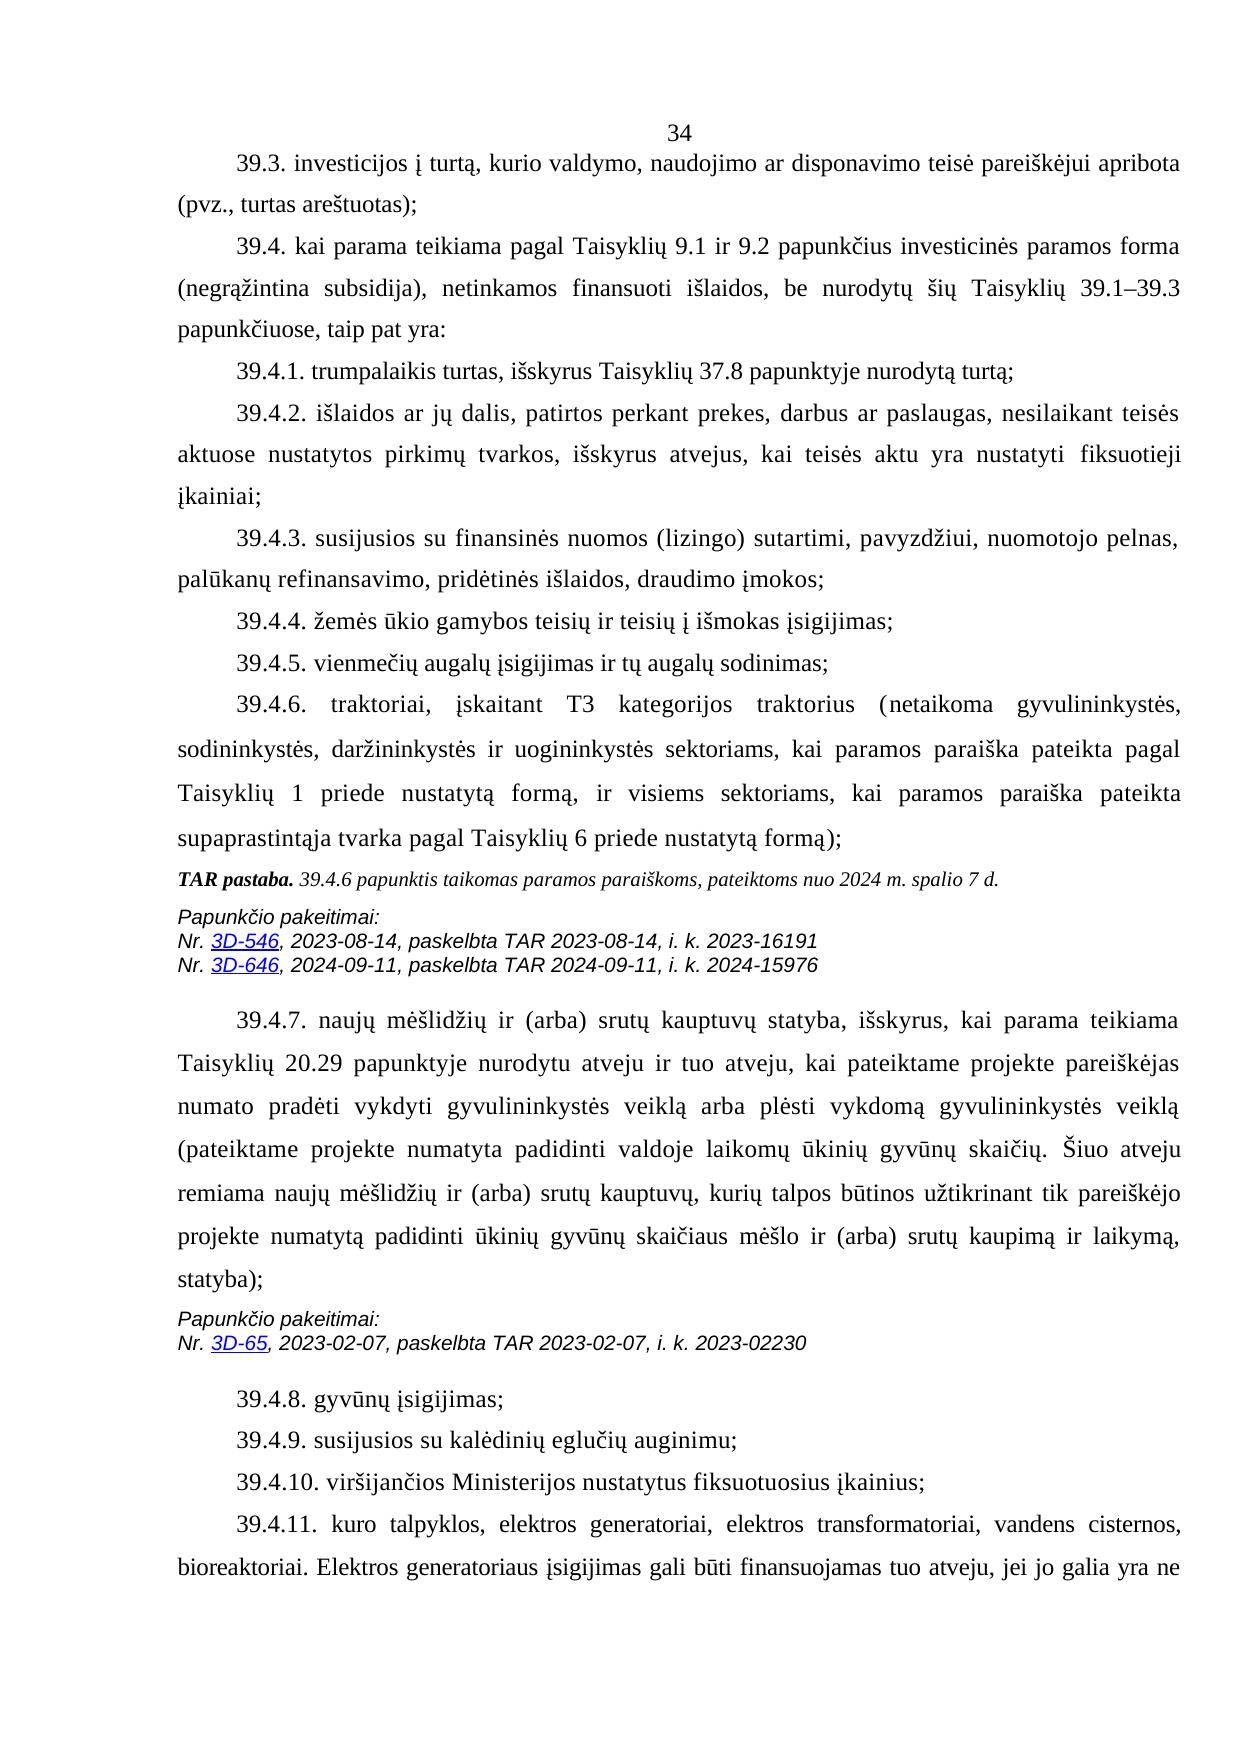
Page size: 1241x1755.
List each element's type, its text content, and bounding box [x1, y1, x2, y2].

text 39.4.8. gyvūnų įsigijimas; [177, 1384, 1181, 1412]
text 39.4.9. susijusios su kalėdinių eglučių auginimu; [177, 1425, 1181, 1454]
text 39.4.10. viršijančios Ministerijos nustatytus fiksuotuosius įkainius; [177, 1467, 1181, 1496]
text 39.4.2. išlaidos ar jų dalis, patirtos perkant prekes, darbus ar paslaugas, nesilaikant teisės aktuose nustatytos pirkimų tvarkos, išskyrus atvejus, kai teisės aktu yra nustatyti fiksuotieji įkainiai; [177, 398, 1181, 510]
text Nr. 3D-646, 2024-09-11, paskelbta TAR 2024-09-11, i. k. 2024-15976 [177, 952, 1181, 976]
text 39.4.7. naujų mėšlidžių ir (arba) srutų kauptuvų statyba, išskyrus, kai parama teikiama Taisyklių 20.29 papunktyje nurodytu atveju ir tuo atveju, kai pateiktame projekte pareiškėjas numato pradėti vykdyti gyvulininkystės veiklą arba plėsti vykdomą gyvulininkystės veiklą (pateiktame projekte numatyta padidinti valdoje laikomų ūkinių gyvūnų skaičių. Šiuo atveju remiama naujų mėšlidžių ir (arba) srutų kauptuvų, kurių talpos būtinos užtikrinant tik pareiškėjo projekte numatytą padidinti ūkinių gyvūnų skaičiaus mėšlo ir (arba) srutų kaupimą ir laikymą, statyba); [177, 1005, 1181, 1293]
text 39.4.1. trumpalaikis turtas, išskyrus Taisyklių 37.8 papunktyje nurodytą turtą; [177, 356, 1181, 385]
text 39.4.3. susijusios su finansinės nuomos (lizingo) sutartimi, pavyzdžiui, nuomotojo pelnas, palūkanų refinansavimo, pridėtinės išlaidos, draudimo įmokos; [177, 523, 1181, 593]
text 39.3. investicijos į turtą, kurio valdymo, naudojimo ar disponavimo teisė pareiškėjui apribota (pvz., turtas areštuotas); [177, 148, 1181, 218]
text Papunkčio pakeitimai: [177, 904, 1181, 928]
text Nr. 3D-546, 2023-08-14, paskelbta TAR 2023-08-14, i. k. 2023-16191 [177, 928, 1181, 952]
text 39.4. kai parama teikiama pagal Taisyklių 9.1 ir 9.2 papunkčius investicinės paramos forma (negrąžintina subsidija), netinkamos finansuoti išlaidos, be nurodytų šių Taisyklių 39.1–39.3 papunkčiuose, taip pat yra: [177, 231, 1181, 343]
text 39.4.11. kuro talpyklos, elektros generatoriai, elektros transformatoriai, vandens cisternos, bioreaktoriai. Elektros generatoriaus įsigijimas gali būti finansuojamas tuo atveju, jei jo galia yra ne [177, 1509, 1181, 1581]
text 39.4.4. žemės ūkio gamybos teisių ir teisių į išmokas įsigijimas; [177, 606, 1181, 635]
text Nr. 3D-65, 2023-02-07, paskelbta TAR 2023-02-07, i. k. 2023-02230 [177, 1331, 1181, 1355]
text Papunkčio pakeitimai: [177, 1307, 1181, 1331]
text 39.4.5. vienmečių augalų įsigijimas ir tų augalų sodinimas; [177, 648, 1181, 676]
text TAR pastaba. 39.4.6 papunktis taikomas paramos paraiškoms, pateiktoms nuo 2024 m. spalio 7 d. [177, 867, 1181, 891]
text 39.4.6. traktoriai, įskaitant T3 kategorijos traktorius (netaikoma gyvulininkystės, sodininkystės, daržininkystės ir uogininkystės sektoriams, kai paramos paraiška pateikta pagal Taisyklių 1 priede nustatytą formą, ir visiems sektoriams, kai paramos paraiška pateikta supaprastintąja tvarka pagal Taisyklių 6 priede nustatytą formą); [177, 689, 1181, 851]
